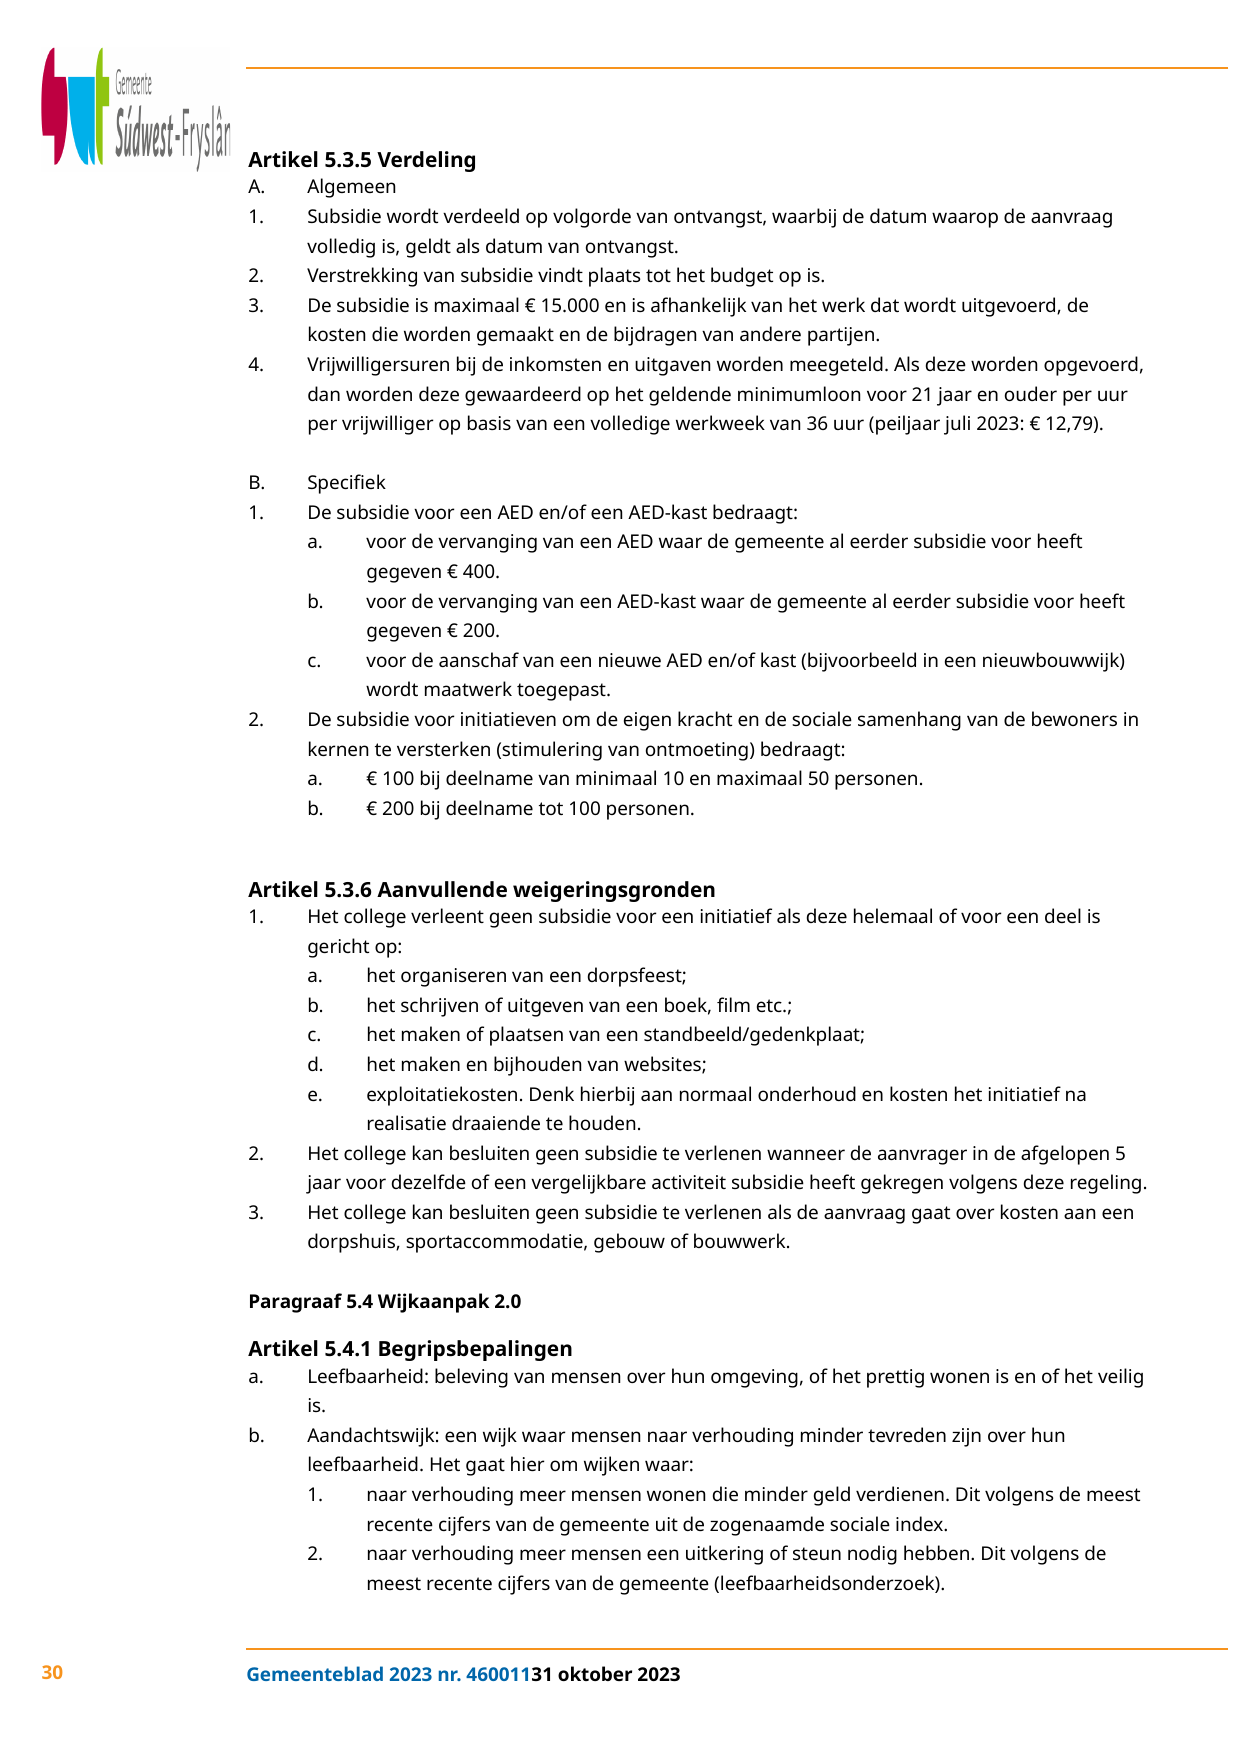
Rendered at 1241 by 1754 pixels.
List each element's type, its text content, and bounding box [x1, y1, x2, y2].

text Artikel 5.4.1 Begripsbepalingen [248, 1334, 1152, 1363]
list Het college kan besluiten geen subsidie te verlenen als de aanvraag gaat over kosten aan een dorpshuis, sportaccommodatie, gebouw of bouwwerk. [248, 1199, 1152, 1254]
list het maken of plaatsen van een standbeeld/gedenkplaat; [307, 1022, 1152, 1047]
list € 200 bij deelname tot 100 personen. [307, 795, 1152, 821]
list naar verhouding meer mensen een uitkering of steun nodig hebben. Dit volgens de meest recente cijfers van de gemeente (leefbaarheidsonderzoek). [307, 1540, 1152, 1596]
list voor de vervanging van een AED waar de gemeente al eerder subsidie voor heeft gegeven € 400. [307, 529, 1152, 584]
list € 100 bij deelname van minimaal 10 en maximaal 50 personen. [307, 765, 1152, 791]
list Algemeen [248, 174, 1152, 199]
picture [41, 47, 231, 172]
list het organiseren van een dorpsfeest; [307, 962, 1152, 988]
list Aandachtswijk: een wijk waar mensen naar verhouding minder tevreden zijn over hun leefbaarheid. Het gaat hier om wijken waar: [248, 1422, 1152, 1477]
text Artikel 5.3.6 Aanvullende weigeringsgronden [248, 875, 1152, 903]
list Het college kan besluiten geen subsidie te verlenen wanneer de aanvrager in de afgelopen 5 jaar voor dezelfde of een vergelijkbare activiteit subsidie heeft gekregen volgens deze regeling. [248, 1140, 1152, 1195]
list Het college verleent geen subsidie voor een initiatief als deze helemaal of voor een deel is gericht op: [248, 903, 1152, 959]
list voor de vervanging van een AED-kast waar de gemeente al eerder subsidie voor heeft gegeven € 200. [307, 588, 1152, 643]
list Leefbaarheid: beleving van mensen over hun omgeving, of het prettig wonen is en of het veilig is. [248, 1363, 1152, 1418]
text Paragraaf 5.4 Wijkaanpak 2.0 [248, 1288, 1152, 1314]
list De subsidie is maximaal € 15.000 en is afhankelijk van het werk dat wordt uitgevoerd, de kosten die worden gemaakt en de bijdragen van andere partijen. [248, 292, 1152, 347]
list Specifiek [248, 469, 1152, 495]
list het schrijven of uitgeven van een boek, film etc.; [307, 992, 1152, 1018]
list De subsidie voor een AED en/of een AED-kast bedraagt: [248, 499, 1152, 525]
list voor de aanschaf van een nieuwe AED en/of kast (bijvoorbeeld in een nieuwbouwwijk) wordt maatwerk toegepast. [307, 647, 1152, 702]
text Artikel 5.3.5 Verdeling [248, 145, 1152, 174]
list Verstrekking van subsidie vindt plaats tot het budget op is. [248, 262, 1152, 288]
list het maken en bijhouden van websites; [307, 1051, 1152, 1077]
list naar verhouding meer mensen wonen die minder geld verdienen. Dit volgens de meest recente cijfers van de gemeente uit de zogenaamde sociale index. [307, 1481, 1152, 1537]
list De subsidie voor initiatieven om de eigen kracht en de sociale samenhang van de bewoners in kernen te versterken (stimulering van ontmoeting) bedraagt: [248, 706, 1152, 761]
list Subsidie wordt verdeeld op volgorde van ontvangst, waarbij de datum waarop de aanvraag volledig is, geldt als datum van ontvangst. [248, 203, 1152, 258]
list Vrijwilligersuren bij de inkomsten en uitgaven worden meegeteld. Als deze worden opgevoerd, dan worden deze gewaardeerd op het geldende minimumloon voor 21 jaar en ouder per uur per vrijwilliger op basis van een volledige werkweek van 36 uur (peiljaar juli 2023: € 12,79). [248, 351, 1152, 436]
list exploitatiekosten. Denk hierbij aan normaal onderhoud en kosten het initiatief na realisatie draaiende te houden. [307, 1081, 1152, 1136]
